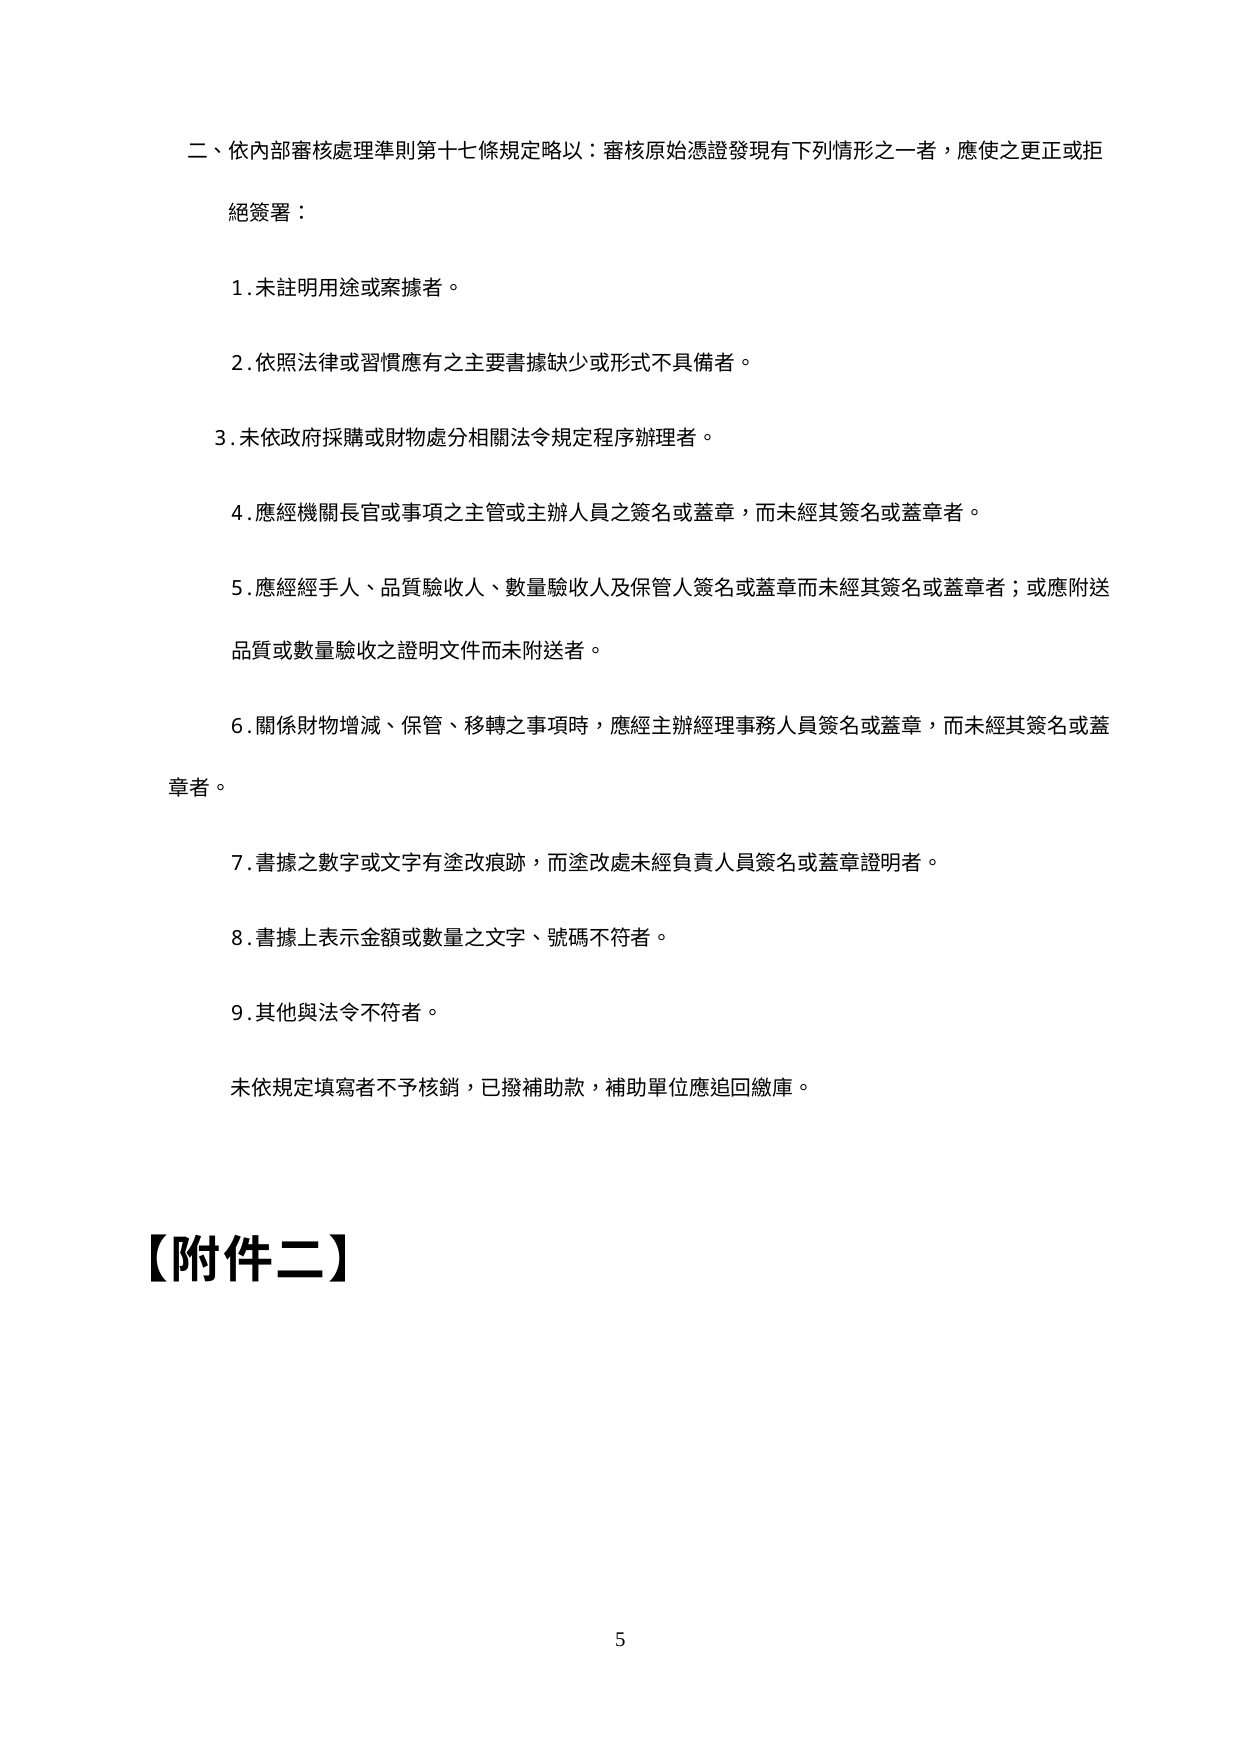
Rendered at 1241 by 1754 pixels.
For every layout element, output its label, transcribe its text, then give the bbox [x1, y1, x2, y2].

text 1.未註明用途或案據者。 [118, 245, 1122, 308]
text 6.關係財物增減、保管、移轉之事項時，應經主辦經理事務人員簽名或蓋章，而未經其簽名或蓋章者。 [118, 683, 1122, 808]
text 【附件二】 [118, 1183, 1122, 1308]
text 4.應經機關長官或事項之主管或主辦人員之簽名或蓋章，而未經其簽名或蓋章者。 [118, 470, 1122, 533]
text 7.書據之數字或文字有塗改痕跡，而塗改處未經負責人員簽名或蓋章證明者。 [118, 820, 1122, 883]
text 2.依照法律或習慣應有之主要書據缺少或形式不具備者。 [118, 320, 1122, 383]
text 3.未依政府採購或財物處分相關法令規定程序辦理者。 [168, 395, 1122, 458]
text 未依規定填寫者不予核銷，已撥補助款，補助單位應追回繳庫。 [118, 1045, 1122, 1108]
text 9.其他與法令不符者。 [118, 970, 1122, 1033]
text 5.應經經手人、品質驗收人、數量驗收人及保管人簽名或蓋章而未經其簽名或蓋章者；或應附送品質或數量驗收之證明文件而未附送者。 [118, 545, 1122, 670]
text 8.書據上表示金額或數量之文字、號碼不符者。 [118, 895, 1122, 958]
text 二、依內部審核處理準則第十七條規定略以：審核原始憑證發現有下列情形之一者，應使之更正或拒絕簽署： [187, 108, 1122, 233]
